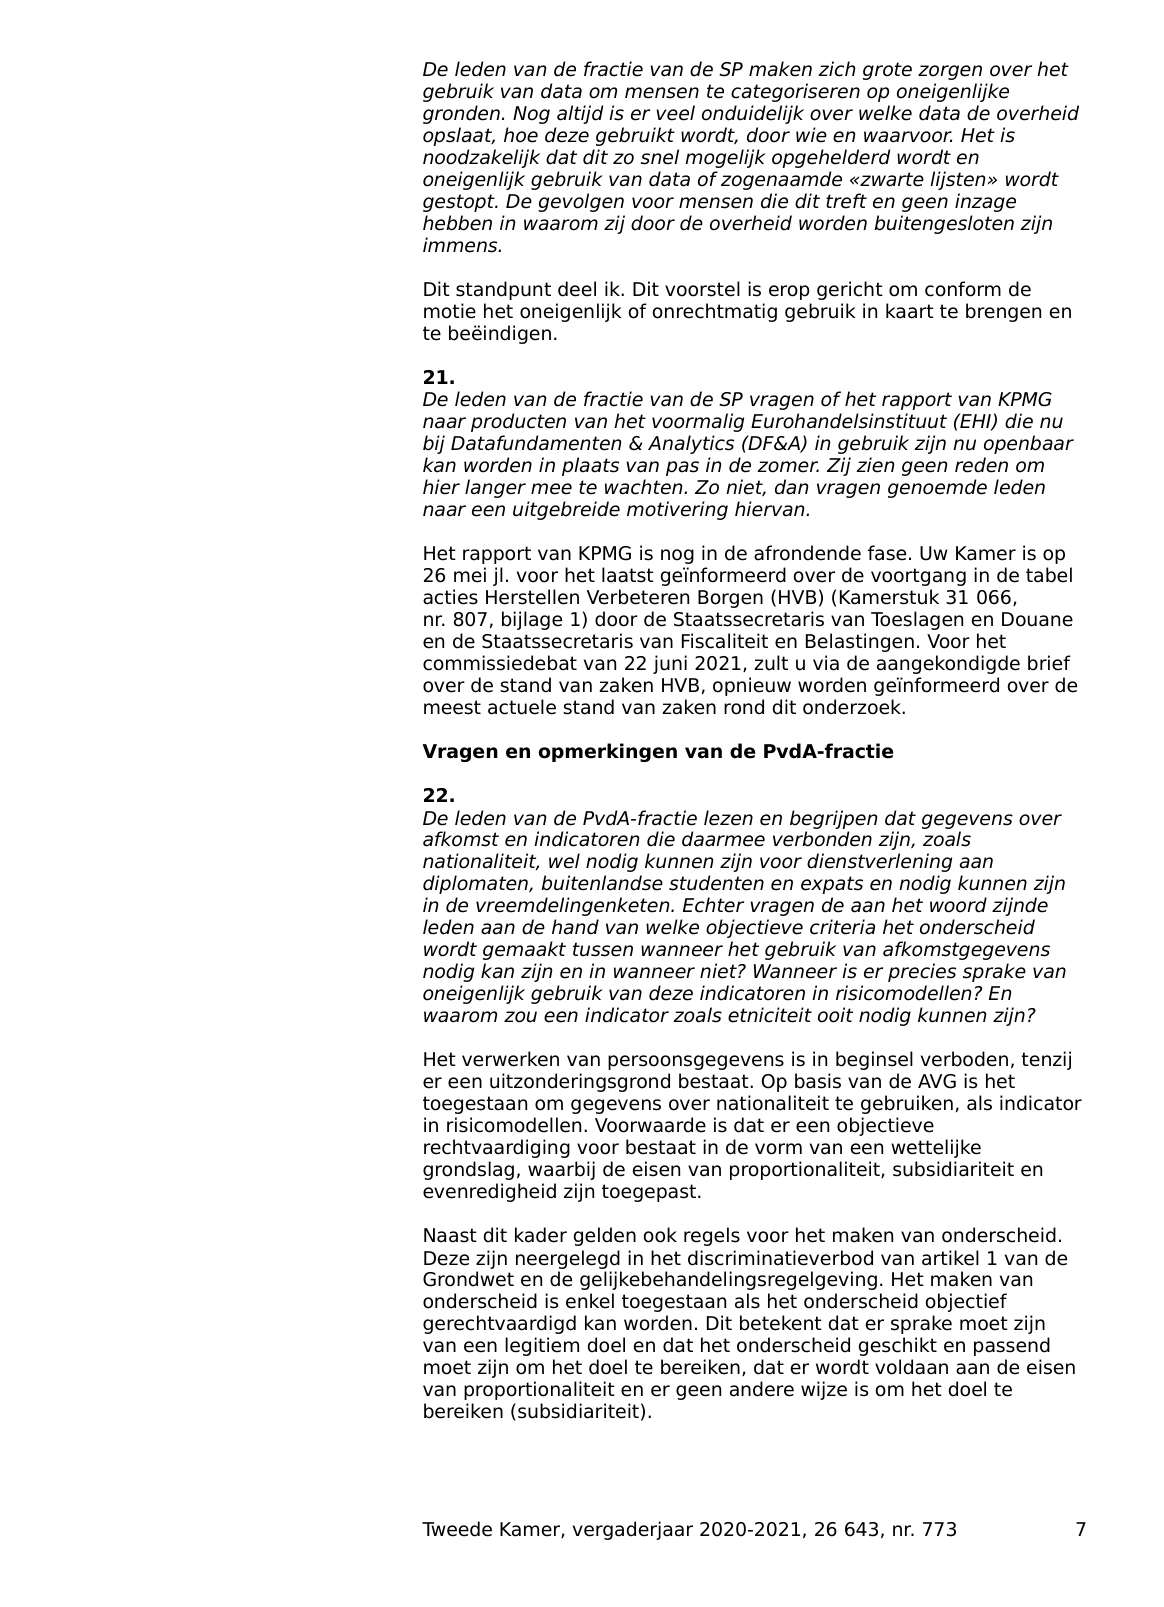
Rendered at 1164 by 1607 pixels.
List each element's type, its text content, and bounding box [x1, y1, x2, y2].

text Dit standpunt deel ik. Dit voorstel is erop gericht om conform de motie het oneigenlijk of onrechtmatig gebruik in kaart te brengen en te beëindigen. [422, 279, 1087, 345]
text Het rapport van KPMG is nog in de afrondende fase. Uw Kamer is op 26 mei jl. voor het laatst geïnformeerd over de voortgang in de tabel acties Herstellen Verbeteren Borgen (HVB) (Kamerstuk 31 066, nr. 807, bijlage 1) door de Staatssecretaris van Toeslagen en Douane en de Staatssecretaris van Fiscaliteit en Belastingen. Voor het commissiedebat van 22 juni 2021, zult u via de aangekondigde brief over de stand van zaken HVB, opnieuw worden geïnformeerd over de meest actuele stand van zaken rond dit onderzoek. [422, 543, 1087, 719]
subtitle Vragen en opmerkingen van de PvdA-fractie [422, 741, 1087, 763]
text 22. [422, 785, 1087, 807]
text De leden van de PvdA-fractie lezen en begrijpen dat gegevens over afkomst en indicatoren die daarmee verbonden zijn, zoals nationaliteit, wel nodig kunnen zijn voor dienstverlening aan diplomaten, buitenlandse studenten en expats en nodig kunnen zijn in de vreemdelingenketen. Echter vragen de aan het woord zijnde leden aan de hand van welke objectieve criteria het onderscheid wordt gemaakt tussen wanneer het gebruik van afkomstgegevens nodig kan zijn en in wanneer niet? Wanneer is er precies sprake van oneigenlijk gebruik van deze indicatoren in risicomodellen? En waarom zou een indicator zoals etniciteit ooit nodig kunnen zijn? [422, 807, 1087, 1027]
text De leden van de fractie van de SP vragen of het rapport van KPMG naar producten van het voormalig Eurohandelsinstituut (EHI) die nu bij Datafundamenten & Analytics (DF&A) in gebruik zijn nu openbaar kan worden in plaats van pas in de zomer. Zij zien geen reden om hier langer mee te wachten. Zo niet, dan vragen genoemde leden naar een uitgebreide motivering hiervan. [422, 389, 1087, 521]
text 21. [422, 367, 1087, 389]
text Naast dit kader gelden ook regels voor het maken van onderscheid. Deze zijn neergelegd in het discriminatieverbod van artikel 1 van de Grondwet en de gelijkebehandelingsregelgeving. Het maken van onderscheid is enkel toegestaan als het onderscheid objectief gerechtvaardigd kan worden. Dit betekent dat er sprake moet zijn van een legitiem doel en dat het onderscheid geschikt en passend moet zijn om het doel te bereiken, dat er wordt voldaan aan de eisen van proportionaliteit en er geen andere wijze is om het doel te bereiken (subsidiariteit). [422, 1225, 1087, 1423]
text Het verwerken van persoonsgegevens is in beginsel verboden, tenzij er een uitzonderingsgrond bestaat. Op basis van de AVG is het toegestaan om gegevens over nationaliteit te gebruiken, als indicator in risicomodellen. Voorwaarde is dat er een objectieve rechtvaardiging voor bestaat in de vorm van een wettelijke grondslag, waarbij de eisen van proportionaliteit, subsidiariteit en evenredigheid zijn toegepast. [422, 1049, 1087, 1203]
text De leden van de fractie van de SP maken zich grote zorgen over het gebruik van data om mensen te categoriseren op oneigenlijke gronden. Nog altijd is er veel onduidelijk over welke data de overheid opslaat, hoe deze gebruikt wordt, door wie en waarvoor. Het is noodzakelijk dat dit zo snel mogelijk opgehelderd wordt en oneigenlijk gebruik van data of zogenaamde «zwarte lijsten» wordt gestopt. De gevolgen voor mensen die dit treft en geen inzage hebben in waarom zij door de overheid worden buitengesloten zijn immens. [422, 59, 1087, 257]
